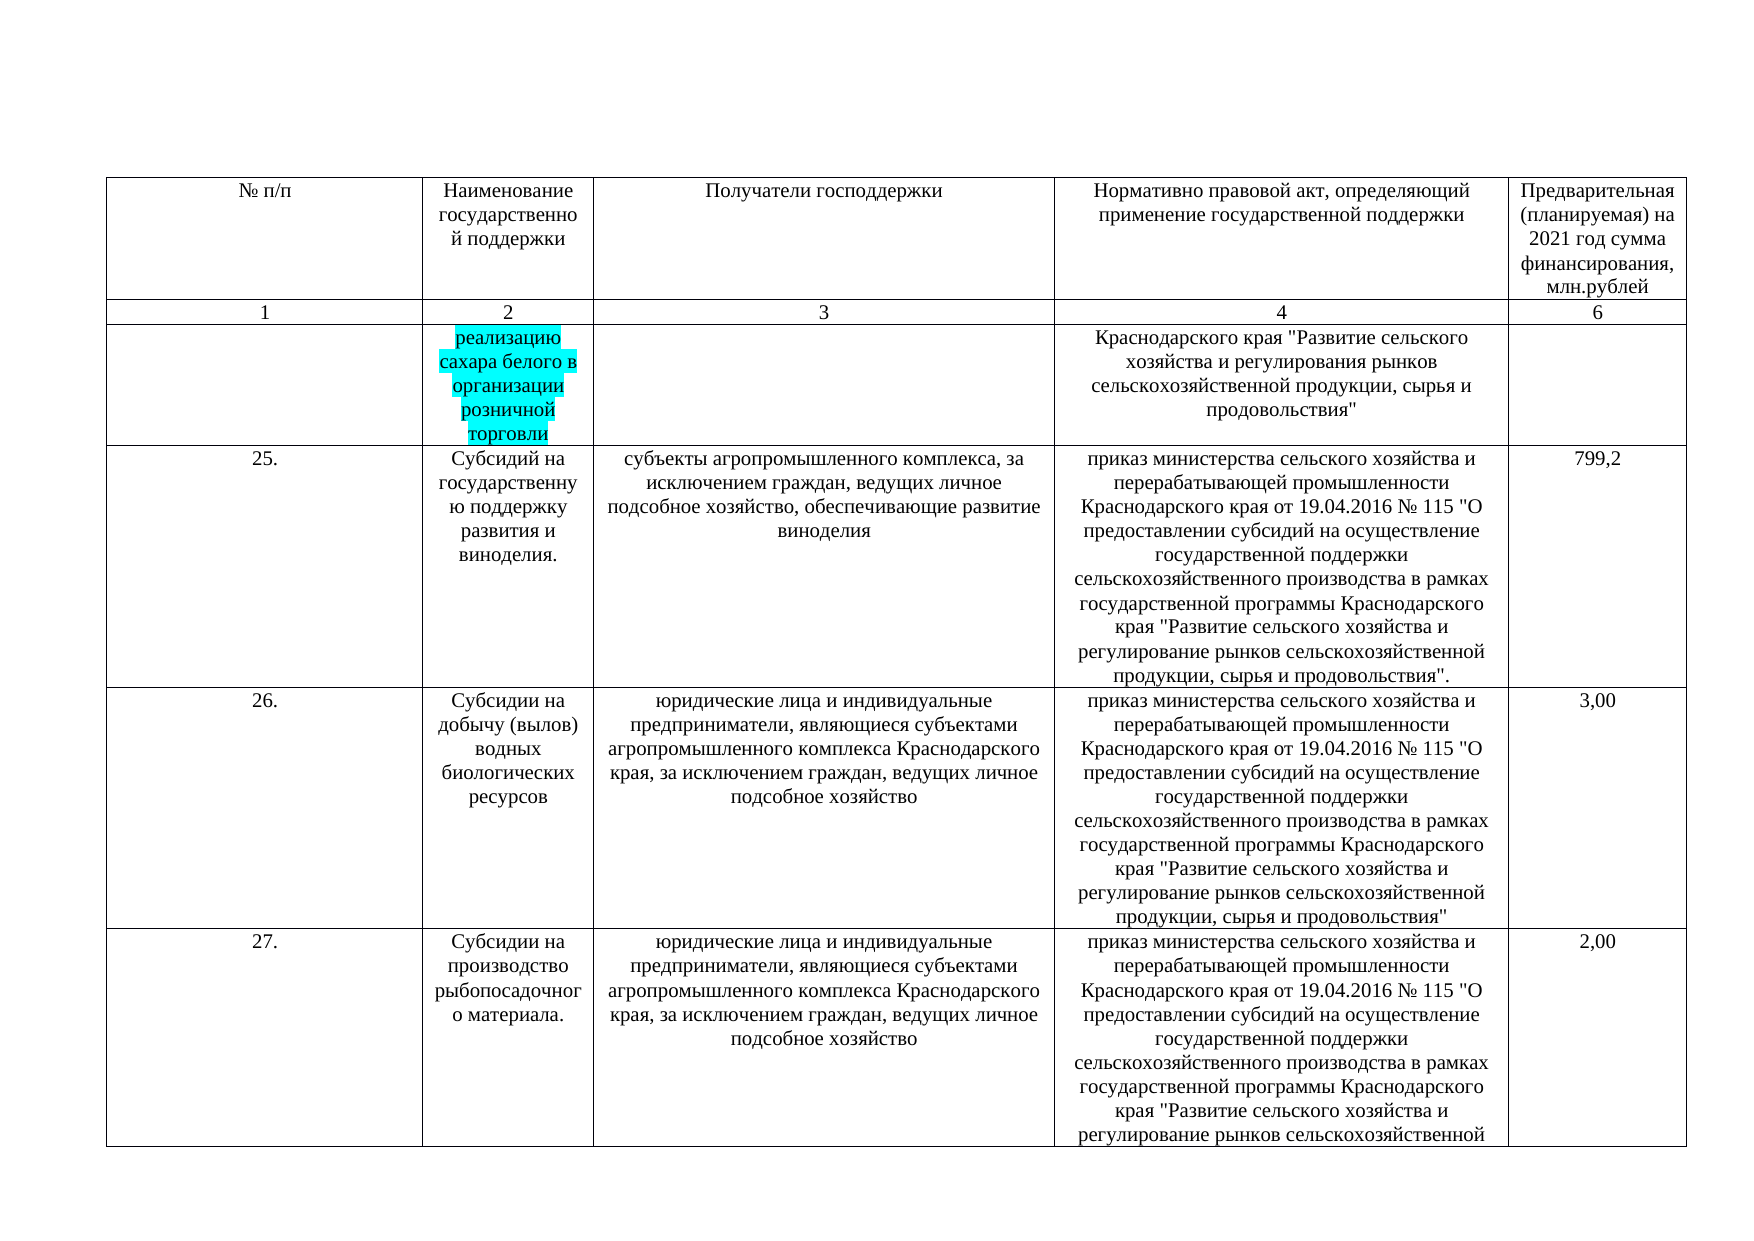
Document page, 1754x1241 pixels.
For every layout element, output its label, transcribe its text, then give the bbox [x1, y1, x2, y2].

table_header Нормативно правовой акт, определяющий применение государственной поддержки [1055, 178, 1508, 298]
table_cell юридические лица и индивидуальные предприниматели, являющиеся субъектами агропромышленного комплекса Краснодарского края, за исключением граждан, ведущих личное подсобное хозяйство [594, 688, 1054, 928]
table_cell [1509, 325, 1686, 445]
table_cell 4 [1055, 300, 1508, 324]
table_cell 3,00 [1509, 688, 1686, 928]
table_cell 799,2 [1509, 446, 1686, 687]
table_cell 27. [107, 929, 422, 1146]
table_cell [594, 325, 1054, 445]
table_cell приказ министерства сельского хозяйства и перерабатывающей промышленности Краснодарского края от 19.04.2016 № 115 "О предоставлении субсидий на осуществление государственной поддержки сельскохозяйственного производства в рамках государственной программы Краснодарского края "Развитие сельского хозяйства и регулирование рынков сельскохозяйственной продукции, сырья и продовольствия" [1055, 688, 1508, 928]
table_cell 2,00 [1509, 929, 1686, 1146]
table_header № п/п [107, 178, 422, 298]
table_header Наименование государственной поддержки [423, 178, 593, 298]
table_cell Субсидий на государственную поддержку развития и виноделия. [423, 446, 593, 687]
table_cell субъекты агропромышленного комплекса, за исключением граждан, ведущих личное подсобное хозяйство, обеспечивающие развитие виноделия [594, 446, 1054, 687]
table_cell Субсидии на добычу (вылов) водных биологических ресурсов [423, 688, 593, 928]
table_cell Субсидии на производство рыбопосадочного материала. [423, 929, 593, 1146]
table_cell [107, 325, 422, 445]
table_cell приказ министерства сельского хозяйства и перерабатывающей промышленности Краснодарского края от 19.04.2016 № 115 "О предоставлении субсидий на осуществление государственной поддержки сельскохозяйственного производства в рамках государственной программы Краснодарского края "Развитие сельского хозяйства и регулирование рынков сельскохозяйственной продукции, сырья и продовольствия". [1055, 446, 1508, 687]
table_header Получатели господдержки [594, 178, 1054, 298]
table_cell 2 [423, 300, 593, 324]
table_cell 25. [107, 446, 422, 687]
table_cell приказ министерства сельского хозяйства и перерабатывающей промышленности Краснодарского края от 19.04.2016 № 115 "О предоставлении субсидий на осуществление государственной поддержки сельскохозяйственного производства в рамках государственной программы Краснодарского края "Развитие сельского хозяйства и регулирование рынков сельскохозяйственной [1055, 929, 1508, 1146]
table_cell юридические лица и индивидуальные предприниматели, являющиеся субъектами агропромышленного комплекса Краснодарского края, за исключением граждан, ведущих личное подсобное хозяйство [594, 929, 1054, 1146]
table_cell 6 [1509, 300, 1686, 324]
table_cell Краснодарского края "Развитие сельского хозяйства и регулирования рынков сельскохозяйственной продукции, сырья и продовольствия" [1055, 325, 1508, 445]
table_cell реализацию сахара белого в организации розничной торговли [423, 325, 593, 445]
table_cell 26. [107, 688, 422, 928]
table_cell 1 [107, 300, 422, 324]
table_cell 3 [594, 300, 1054, 324]
table_header Предварительная (планируемая) на 2021 год сумма финансирования, млн.рублей [1509, 178, 1686, 298]
